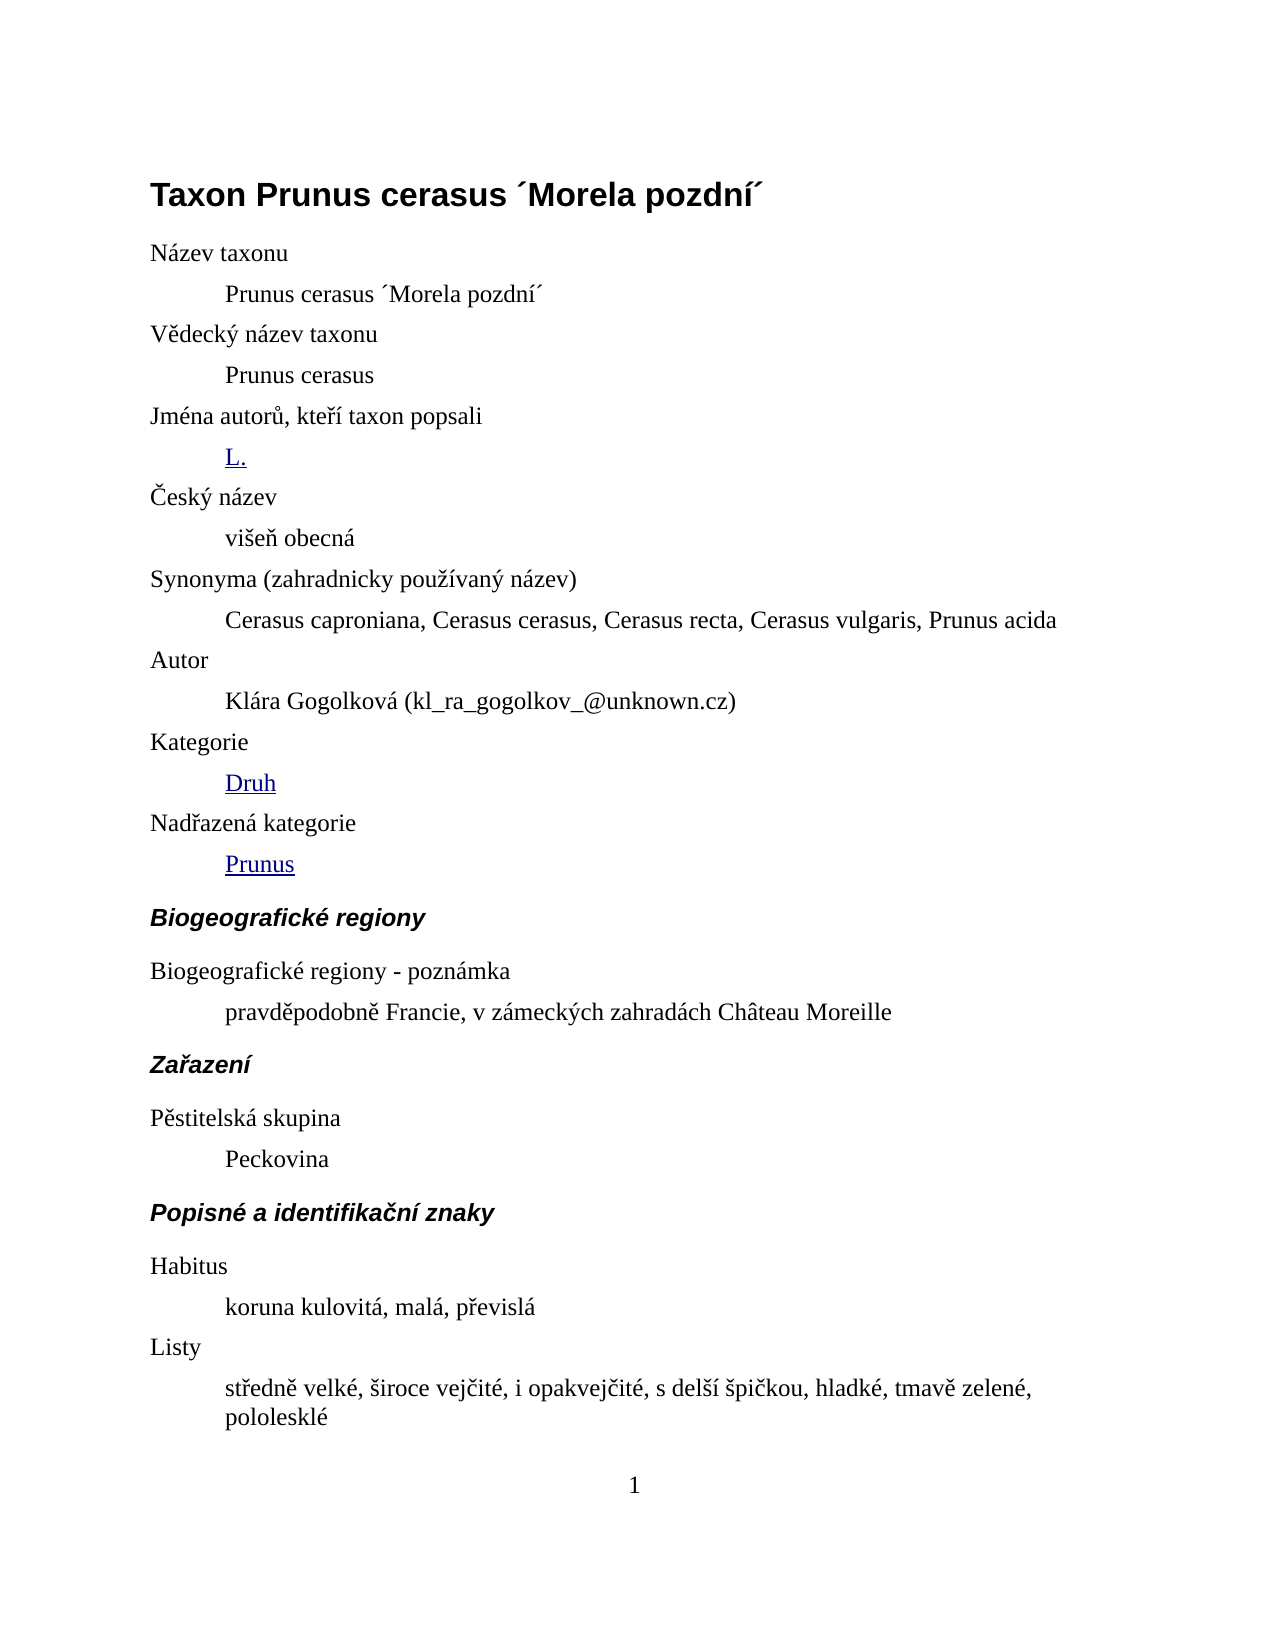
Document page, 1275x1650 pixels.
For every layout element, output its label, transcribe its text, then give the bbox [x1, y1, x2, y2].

subtitle Biogeografické regiony [150, 903, 1125, 931]
text Český název [150, 482, 1125, 511]
text Pěstitelská skupina [150, 1103, 1125, 1132]
text Biogeografické regiony - poznámka [150, 956, 1125, 984]
text Autor [150, 645, 1125, 674]
text Kategorie [150, 727, 1125, 756]
text Jména autorů, kteří taxon popsali [150, 401, 1125, 430]
text Prunus cerasus ´Morela pozdní´ [225, 279, 1125, 308]
text Vědecký název taxonu [150, 319, 1125, 348]
text Peckovina [225, 1144, 1125, 1173]
text Prunus cerasus [225, 360, 1125, 389]
subtitle Zařazení [150, 1050, 1125, 1079]
text Prunus [225, 849, 1125, 878]
subtitle Taxon Prunus cerasus ´Morela pozdní´ [150, 175, 1125, 214]
text koruna kulovitá, malá, převislá [225, 1292, 1125, 1320]
text Název taxonu [150, 238, 1125, 267]
subtitle Popisné a identifikační znaky [150, 1198, 1125, 1226]
text středně velké, široce vejčité, i opakvejčité, s delší špičkou, hladké, tmavě zelené, pololesklé [225, 1373, 1125, 1431]
text Druh [225, 768, 1125, 796]
text Listy [150, 1332, 1125, 1361]
text L. [225, 442, 1125, 471]
text višeň obecná [225, 523, 1125, 552]
text Klára Gogolková (kl_ra_gogolkov_@unknown.cz) [225, 686, 1125, 715]
text Habitus [150, 1251, 1125, 1279]
text pravděpodobně Francie, v zámeckých zahradách Château Moreille [225, 997, 1125, 1025]
text Synonyma (zahradnicky používaný název) [150, 564, 1125, 593]
text Nadřazená kategorie [150, 808, 1125, 837]
text Cerasus caproniana, Cerasus cerasus, Cerasus recta, Cerasus vulgaris, Prunus acida [225, 605, 1125, 633]
